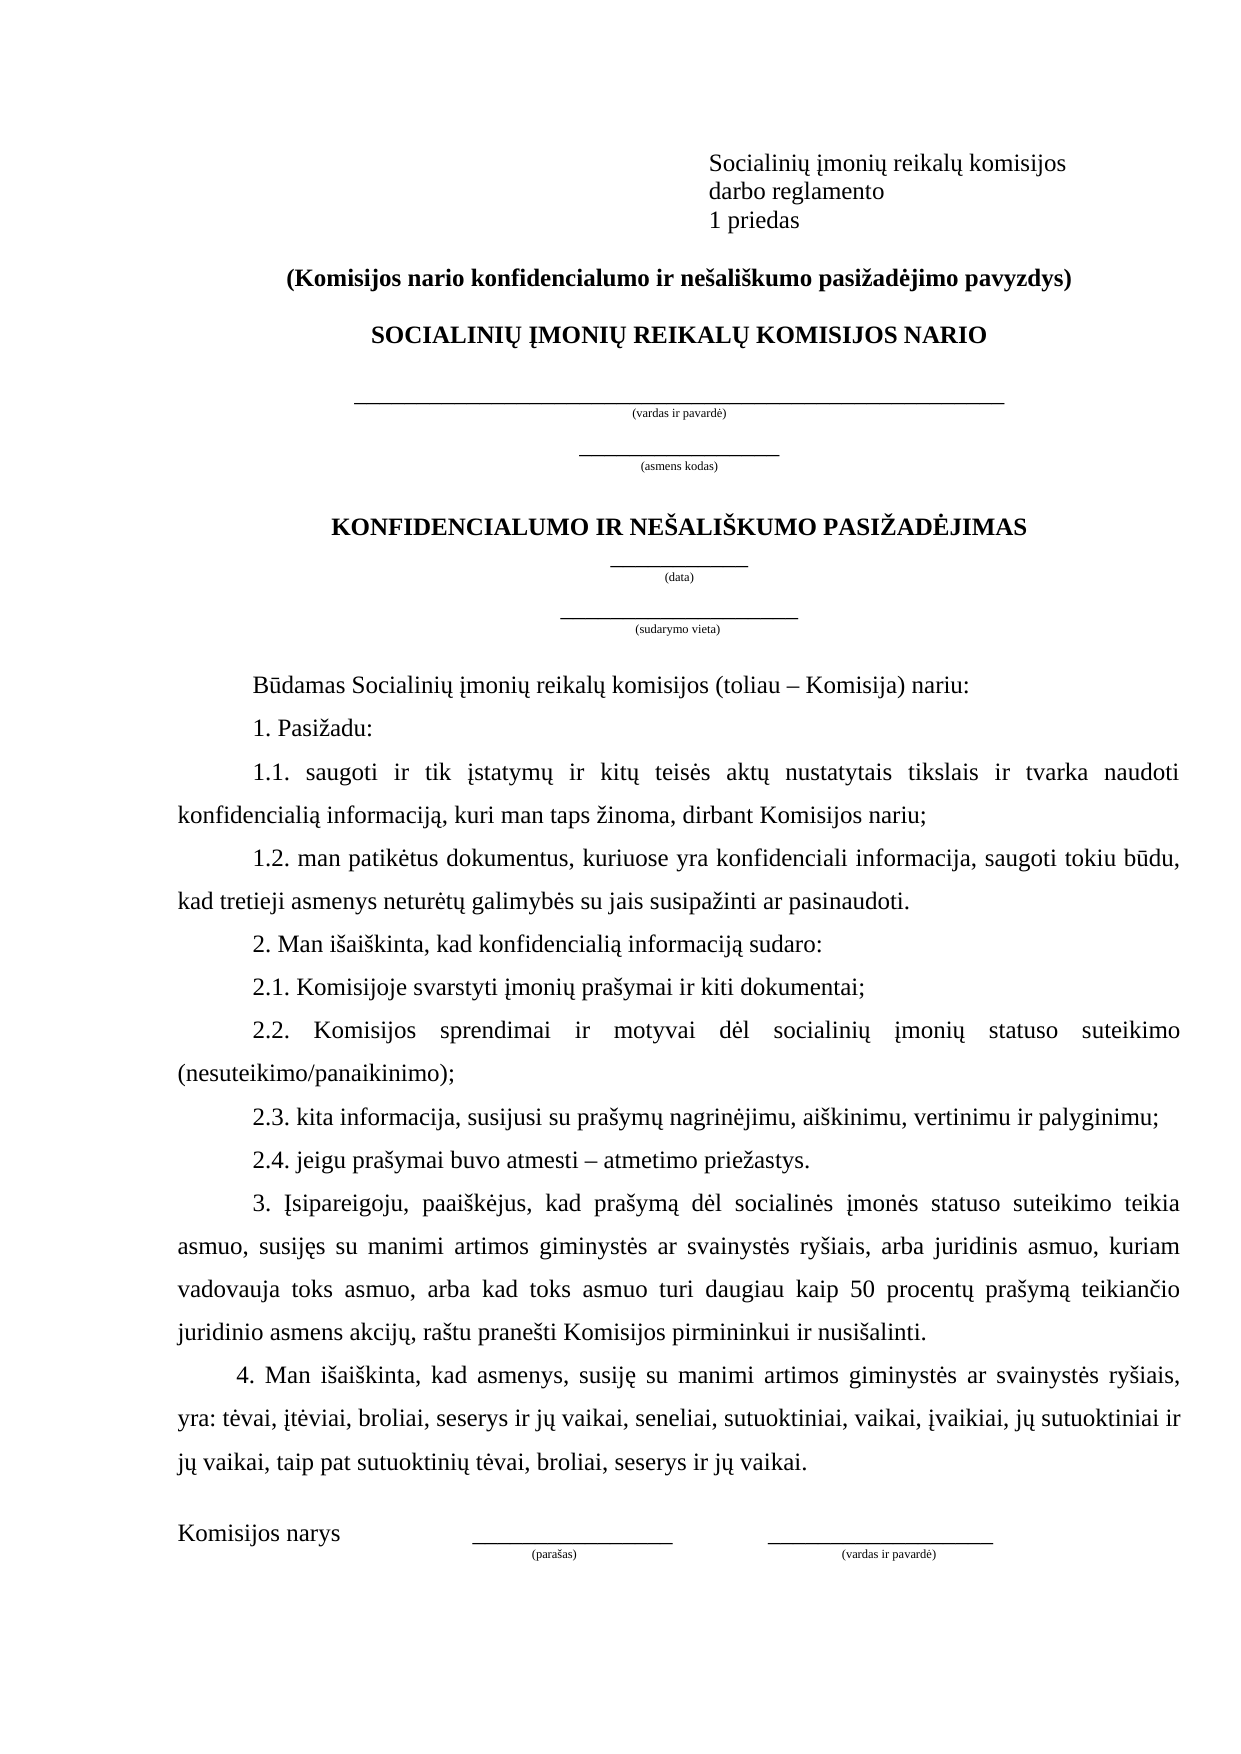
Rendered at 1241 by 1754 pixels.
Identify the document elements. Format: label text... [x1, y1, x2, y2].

text (parašas) (vardas ir pavardė) [177, 1547, 1181, 1571]
text Komisijos narys ________________ __________________ [177, 1518, 1181, 1547]
text 2.2. Komisijos sprendimai ir motyvai dėl socialinių įmonių statuso suteikimo (nesuteikimo/panaikinimo); [177, 1015, 1181, 1087]
text ___________ [177, 541, 1181, 569]
text ________________ [177, 430, 1181, 459]
text ___________________ [177, 593, 1181, 622]
text darbo reglamento [177, 176, 1181, 205]
text SOCIALINIŲ ĮMONIŲ REIKALŲ KOMISIJOS NARIO [177, 320, 1181, 349]
text ____________________________________________________ [177, 378, 1181, 406]
text 3. Įsipareigoju, paaiškėjus, kad prašymą dėl socialinės įmonės statuso suteikimo teikia asmuo, susijęs su manimi artimos giminystės ar svainystės ryšiais, arba juridinis asmuo, kuriam vadovauja toks asmuo, arba kad toks asmuo turi daugiau kaip 50 procentų prašymą teikiančio juridinio asmens akcijų, raštu pranešti Komisijos pirmininkui ir nusišalinti. [177, 1188, 1181, 1346]
text (data) [177, 569, 1181, 593]
text (Komisijos nario konfidencialumo ir nešališkumo pasižadėjimo pavyzdys) [177, 263, 1181, 291]
text 2.1. Komisijoje svarstyti įmonių prašymai ir kiti dokumentai; [177, 972, 1181, 1001]
text (sudarymo vieta) [177, 622, 1181, 646]
text (asmens kodas) [177, 459, 1181, 483]
text 1. Pasižadu: [177, 713, 1181, 742]
text 1.2. man patikėtus dokumentus, kuriuose yra konfidenciali informacija, saugoti tokiu būdu, kad tretieji asmenys neturėtų galimybės su jais susipažinti ar pasinaudoti. [177, 843, 1181, 915]
text Socialinių įmonių reikalų komisijos [177, 148, 1181, 176]
text 2.4. jeigu prašymai buvo atmesti – atmetimo priežastys. [177, 1145, 1181, 1173]
text (vardas ir pavardė) [177, 406, 1181, 430]
text 2.3. kita informacija, susijusi su prašymų nagrinėjimu, aiškinimu, vertinimu ir palyginimu; [177, 1102, 1181, 1130]
text 4. Man išaiškinta, kad asmenys, susiję su manimi artimos giminystės ar svainystės ryšiais, yra: tėvai, įtėviai, broliai, seserys ir jų vaikai, seneliai, sutuoktiniai, vaikai, įvaikiai, jų sutuoktiniai ir jų vaikai, taip pat sutuoktinių tėvai, broliai, seserys ir jų vaikai. [177, 1360, 1181, 1475]
text 1.1. saugoti ir tik įstatymų ir kitų teisės aktų nustatytais tikslais ir tvarka naudoti konfidencialią informaciją, kuri man taps žinoma, dirbant Komisijos nariu; [177, 757, 1181, 828]
text 2. Man išaiškinta, kad konfidencialią informaciją sudaro: [177, 929, 1181, 958]
text Būdamas Socialinių įmonių reikalų komisijos (toliau – Komisija) nariu: [177, 670, 1181, 699]
text 1 priedas [177, 205, 1181, 234]
text KONFIDENCIALUMO IR NEŠALIŠKUMO PASIŽADĖJIMAS [177, 512, 1181, 541]
